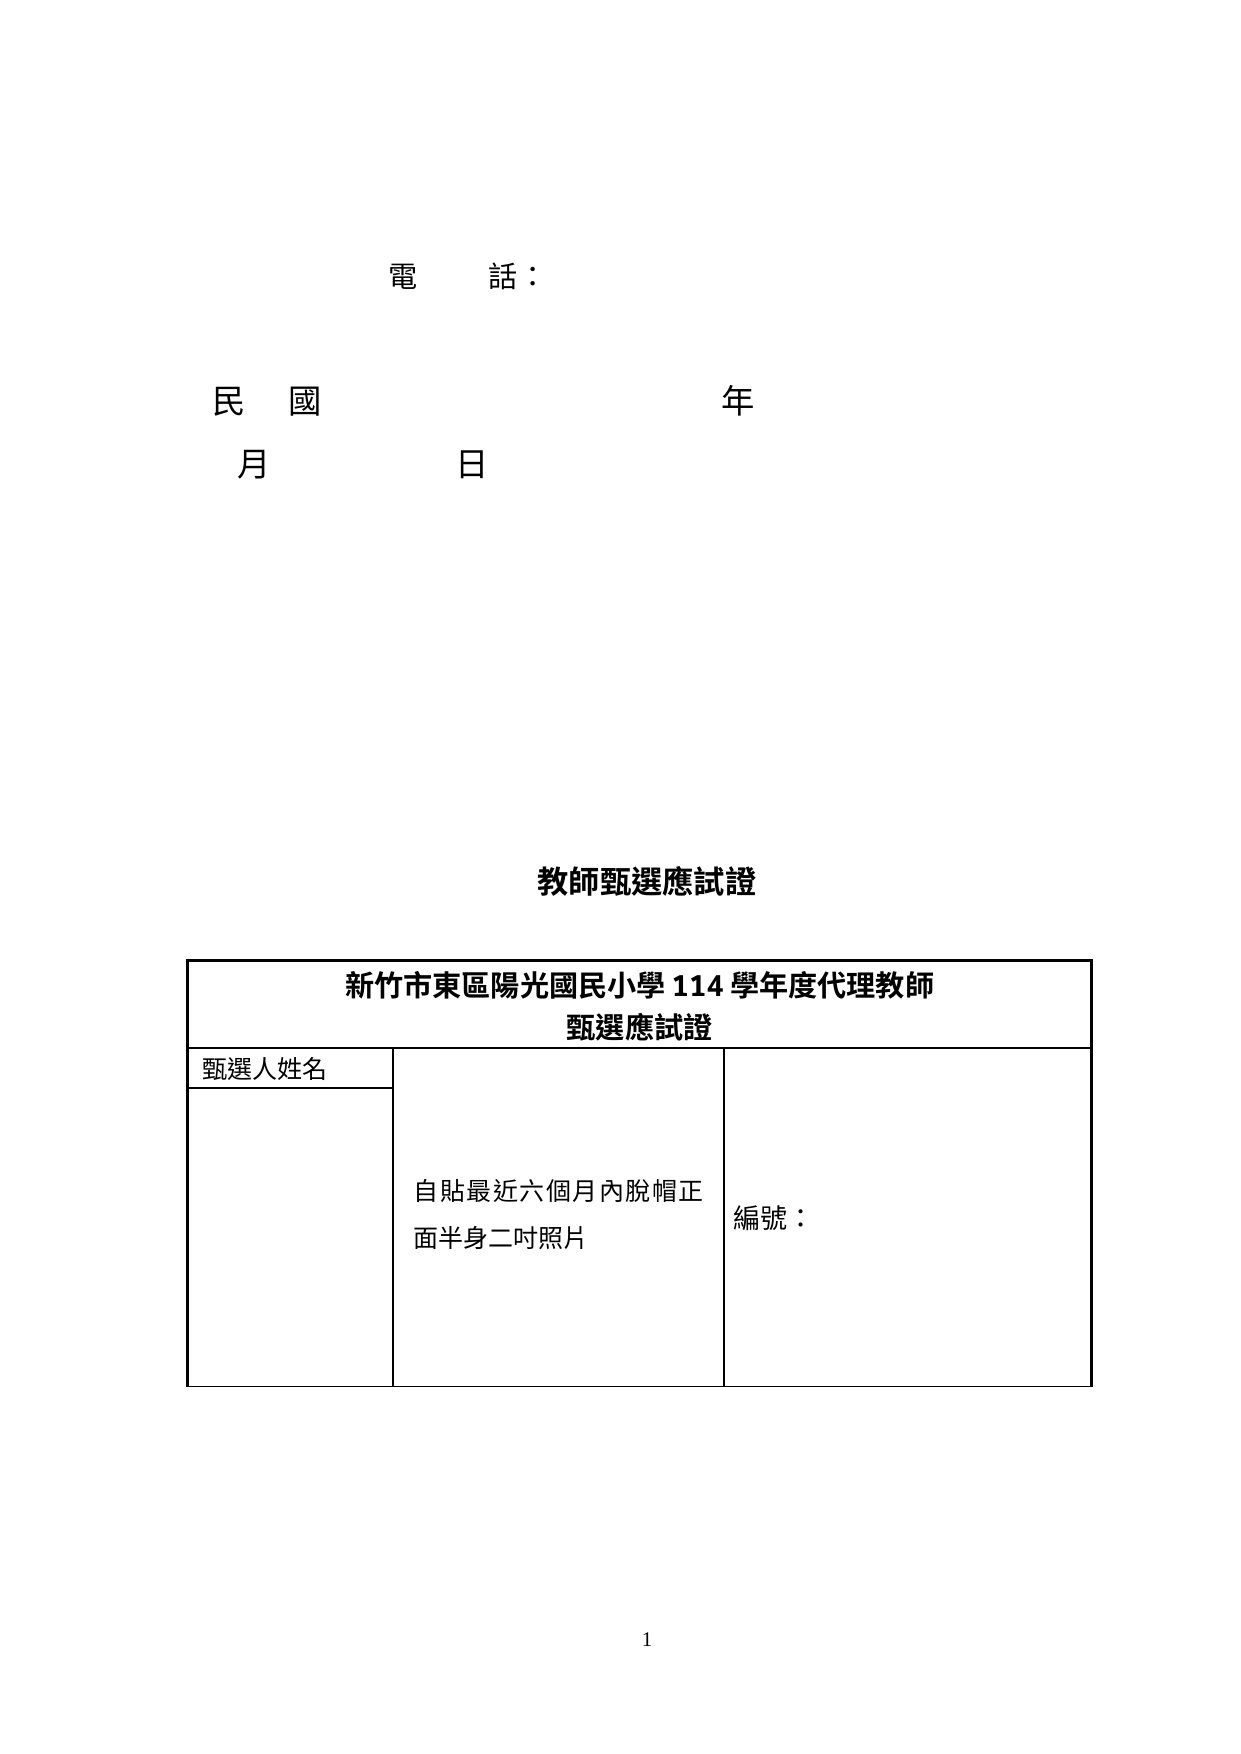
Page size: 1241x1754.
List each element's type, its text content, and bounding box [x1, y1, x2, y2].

text 教師甄選應試證 [187, 858, 1106, 903]
table_cell 甄選人姓名 [189, 1049, 392, 1087]
text 民 國 年 月 日 [187, 358, 1106, 483]
table_cell 編號： [725, 1049, 1090, 1386]
text 電 話： [187, 233, 1106, 295]
table_cell 自貼最近六個月內脫帽正面半身二吋照片 [394, 1049, 723, 1386]
table_header 新竹市東區陽光國民小學114學年度代理教師 甄選應試證 [189, 962, 1090, 1047]
table_cell [189, 1089, 392, 1386]
